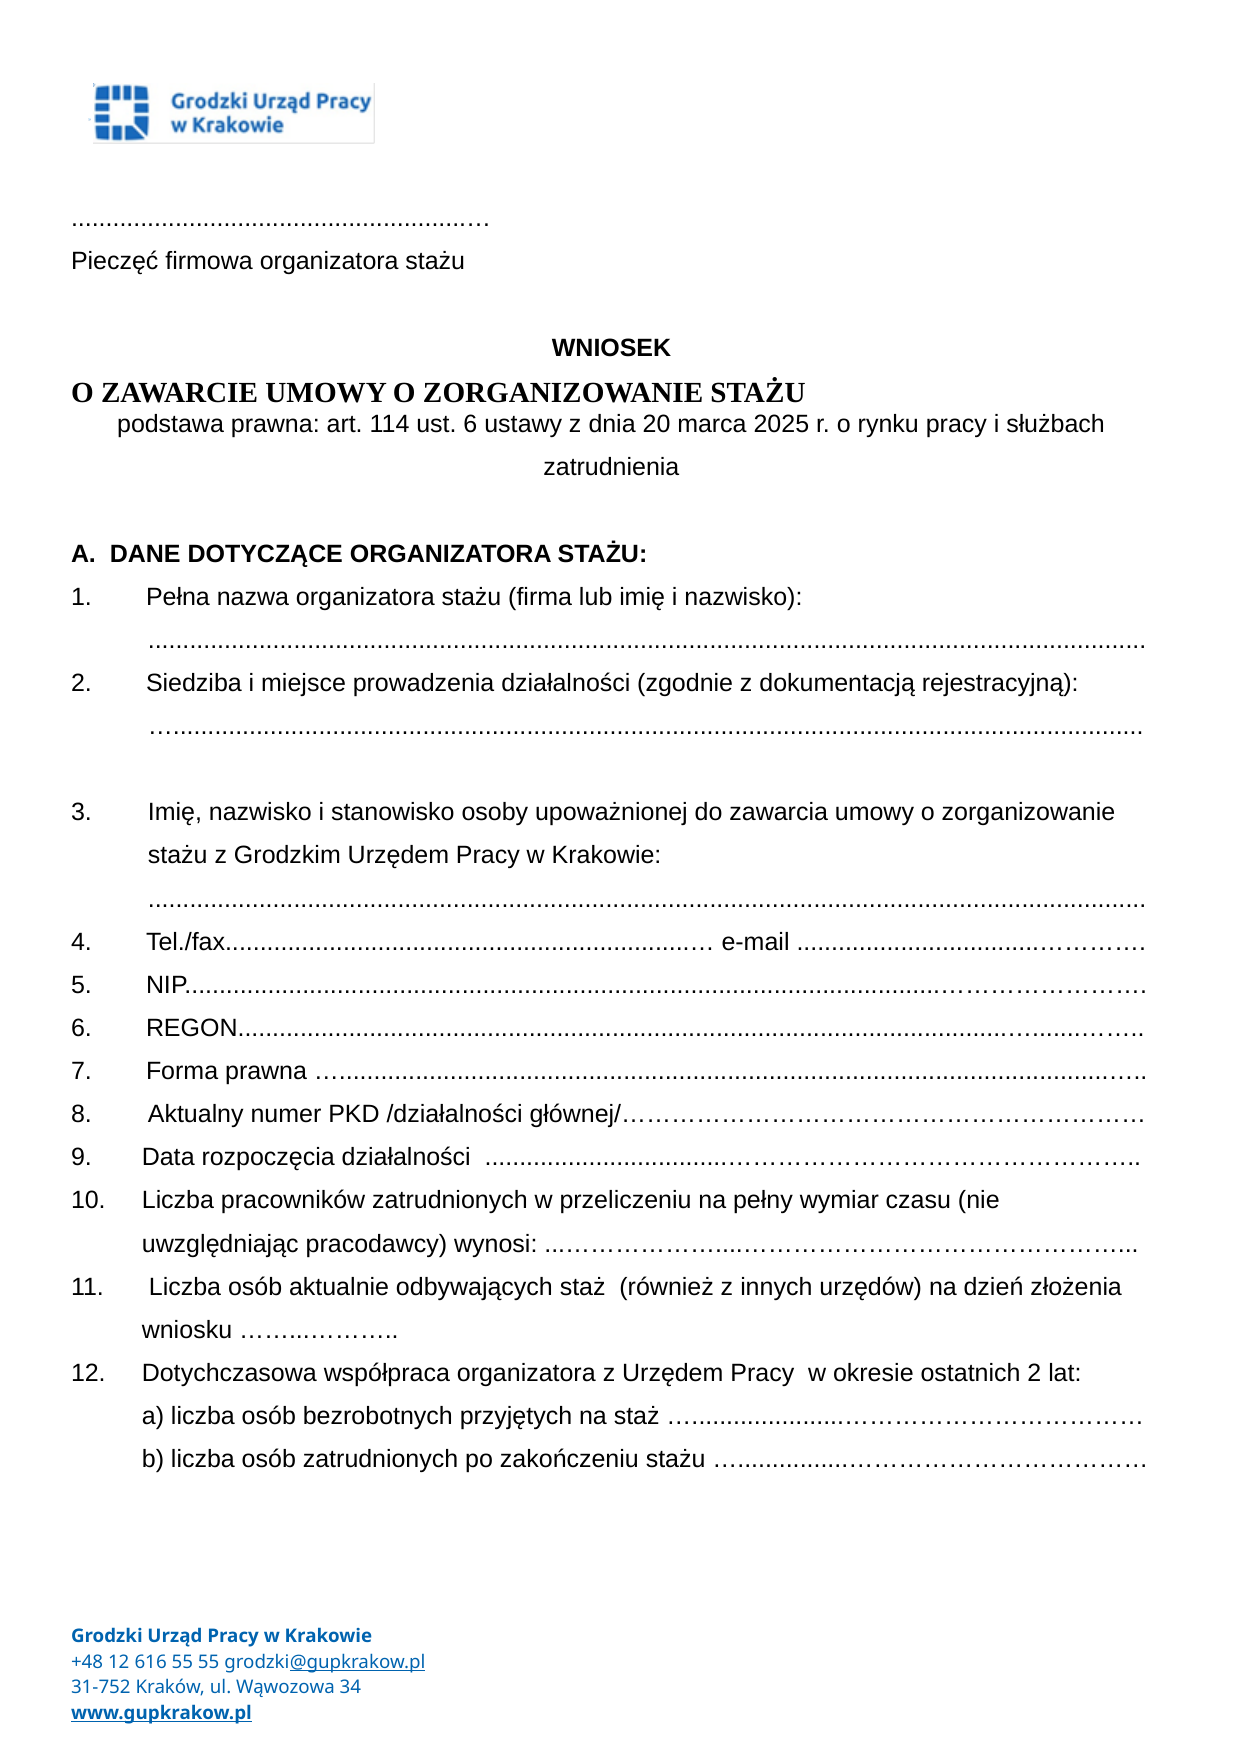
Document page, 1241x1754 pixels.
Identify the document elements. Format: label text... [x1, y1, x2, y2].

list REGON...............................................................................................................….......…….. [71, 1013, 1152, 1042]
text b) liczba osób zatrudnionych po zakończeniu stażu …................……………………………… [142, 1444, 1152, 1473]
list Tel./fax...................................................................… e-mail ...................................…………. [71, 927, 1152, 955]
list Aktualny numer PKD /działalności głównej/……………………………………………………… [71, 1099, 1152, 1128]
subtitle O ZAWARCIE UMOWY O ZORGANIZOWANIE STAŻU [71, 376, 1152, 409]
list Pełna nazwa organizatora stażu (firma lub imię i nazwisko): [71, 582, 1152, 610]
list Forma prawna …...............................................................................................................….. [71, 1056, 1152, 1085]
text ................................................................................................................................................ [148, 883, 1152, 912]
list Imię, nazwisko i stanowisko osoby upoważnionej do zawarcia umowy o zorganizowanie stażu z Grodzkim Urzędem Pracy w Krakowie: [71, 797, 1146, 869]
list Liczba osób aktualnie odbywających staż (również z innych urzędów) na dzień złożenia wniosku ……...……….. [71, 1272, 1152, 1343]
text .........................................................… [71, 203, 1152, 232]
text Pieczęć firmowa organizatora stażu [71, 246, 1152, 275]
text a) liczba osób bezrobotnych przyjętych na staż …......................……………………………… [142, 1401, 1152, 1430]
list Dotychczasowa współpraca organizatora z Urzędem Pracy w okresie ostatnich 2 lat: [71, 1358, 1152, 1387]
list Liczba pracowników zatrudnionych w przeliczeniu na pełny wymiar czasu (nie uwzględniając pracodawcy) wynosi: ...………………....………………………………………... [71, 1185, 1152, 1257]
text podstawa prawna: art. 114 ust. 6 ustawy z dnia 20 marca 2025 r. o rynku pracy i służbach zatrudnienia [71, 409, 1152, 481]
list Data rozpoczęcia działalności ...................................………………………………………….. [71, 1142, 1152, 1171]
list Siedziba i miejsce prowadzenia działalności (zgodnie z dokumentacją rejestracyjną): [71, 668, 1152, 697]
subtitle WNIOSEK [71, 332, 1152, 361]
picture [93, 83, 376, 145]
text ................................................................................................................................................ [148, 625, 1152, 653]
text …............................................................................................................................................ [148, 711, 1152, 740]
list NIP.............................................................................................................……………………. [71, 970, 1152, 998]
text A. DANE DOTYCZĄCE ORGANIZATORA STAŻU: [71, 538, 1152, 567]
